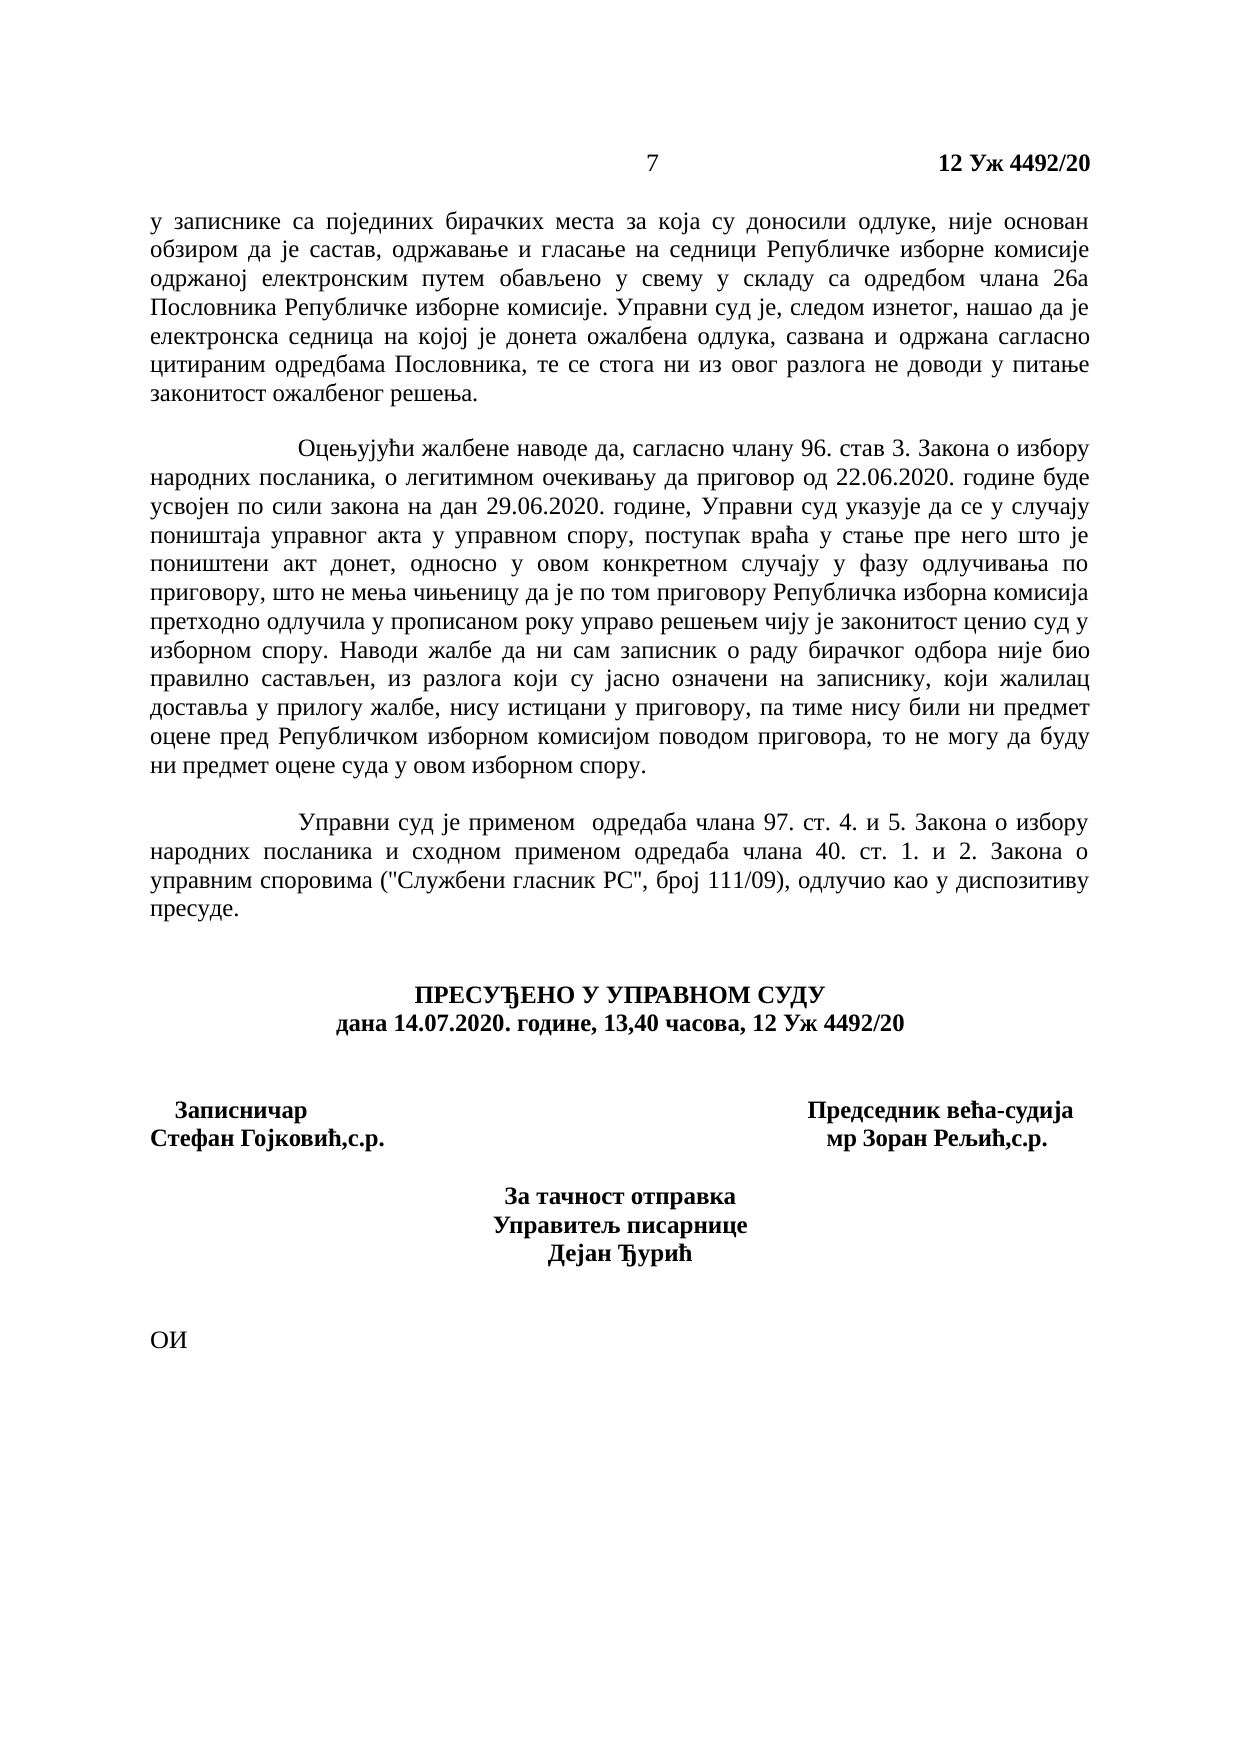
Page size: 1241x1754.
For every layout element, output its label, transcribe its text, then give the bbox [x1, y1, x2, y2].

text Управитељ писарнице [150, 1210, 1090, 1238]
text Оцењујући жалбене наводе да, сагласно члану 96. став 3. Закона о избору народних посланика, о легитимном очекивању да приговор од 22.06.2020. године буде усвојен по сили закона на дан 29.06.2020. године, Управни суд указује да се у случају поништаја управног акта у управном спору, поступак враћа у стање пре него што је поништени акт донет, односно у овом конкретном случају у фазу одлучивања по приговору, што не мења чињеницу да је по том приговору Републичка изборна комисија претходно одлучила у прописаном року управо решењем чију је законитост ценио суд у изборном спору. Наводи жалбе да ни сам записник о раду бирачког одбора није био правилно састављен, из разлога који су јасно означени на записнику, који жалилац доставља у прилогу жалбе, нису истицани у приговору, па тиме нису били ни предмет оцене пред Републичком изборном комисијом поводом приговора, то не могу да буду ни предмет оцене суда у овом изборном спору. [150, 433, 1090, 778]
text ПРЕСУЂЕНО У УПРАВНОМ СУДУ [150, 980, 1090, 1008]
text Стефан Гојковић,с.р. мр Зоран Рељић,с.р. [150, 1123, 1090, 1152]
text Дејан Ђурић [150, 1238, 1090, 1267]
text ОИ [150, 1325, 1090, 1353]
text у записнике са појединих бирачких места за која су доносили одлуке, није основан обзиром да је састав, одржавање и гласање на седници Републичке изборне комисије одржаној електронским путем обављено у свему у складу са одредбом члана 26а Пословника Републичке изборне комисије. Управни суд је, следом изнетог, нашао да је електронска седница на којој је донета ожалбена одлука, сазвана и одржана сагласно цитираним одредбама Пословника, те се стога ни из овог разлога не доводи у питање законитост ожалбеног решења. [150, 206, 1090, 407]
text Управни суд је применом одредаба члана 97. ст. 4. и 5. Закона о избору народних посланика и сходном применом одредаба члана 40. ст. 1. и 2. Закона о управним споровима (''Службени гласник РС'', број 111/09), одлучио као у диспозитиву пресуде. [150, 807, 1090, 922]
text Записничар Председник већа-судија [150, 1095, 1090, 1123]
text дана 14.07.2020. године, 13,40 часова, 12 Уж 4492/20 [150, 1008, 1090, 1037]
text За тачност отправка [150, 1181, 1090, 1210]
